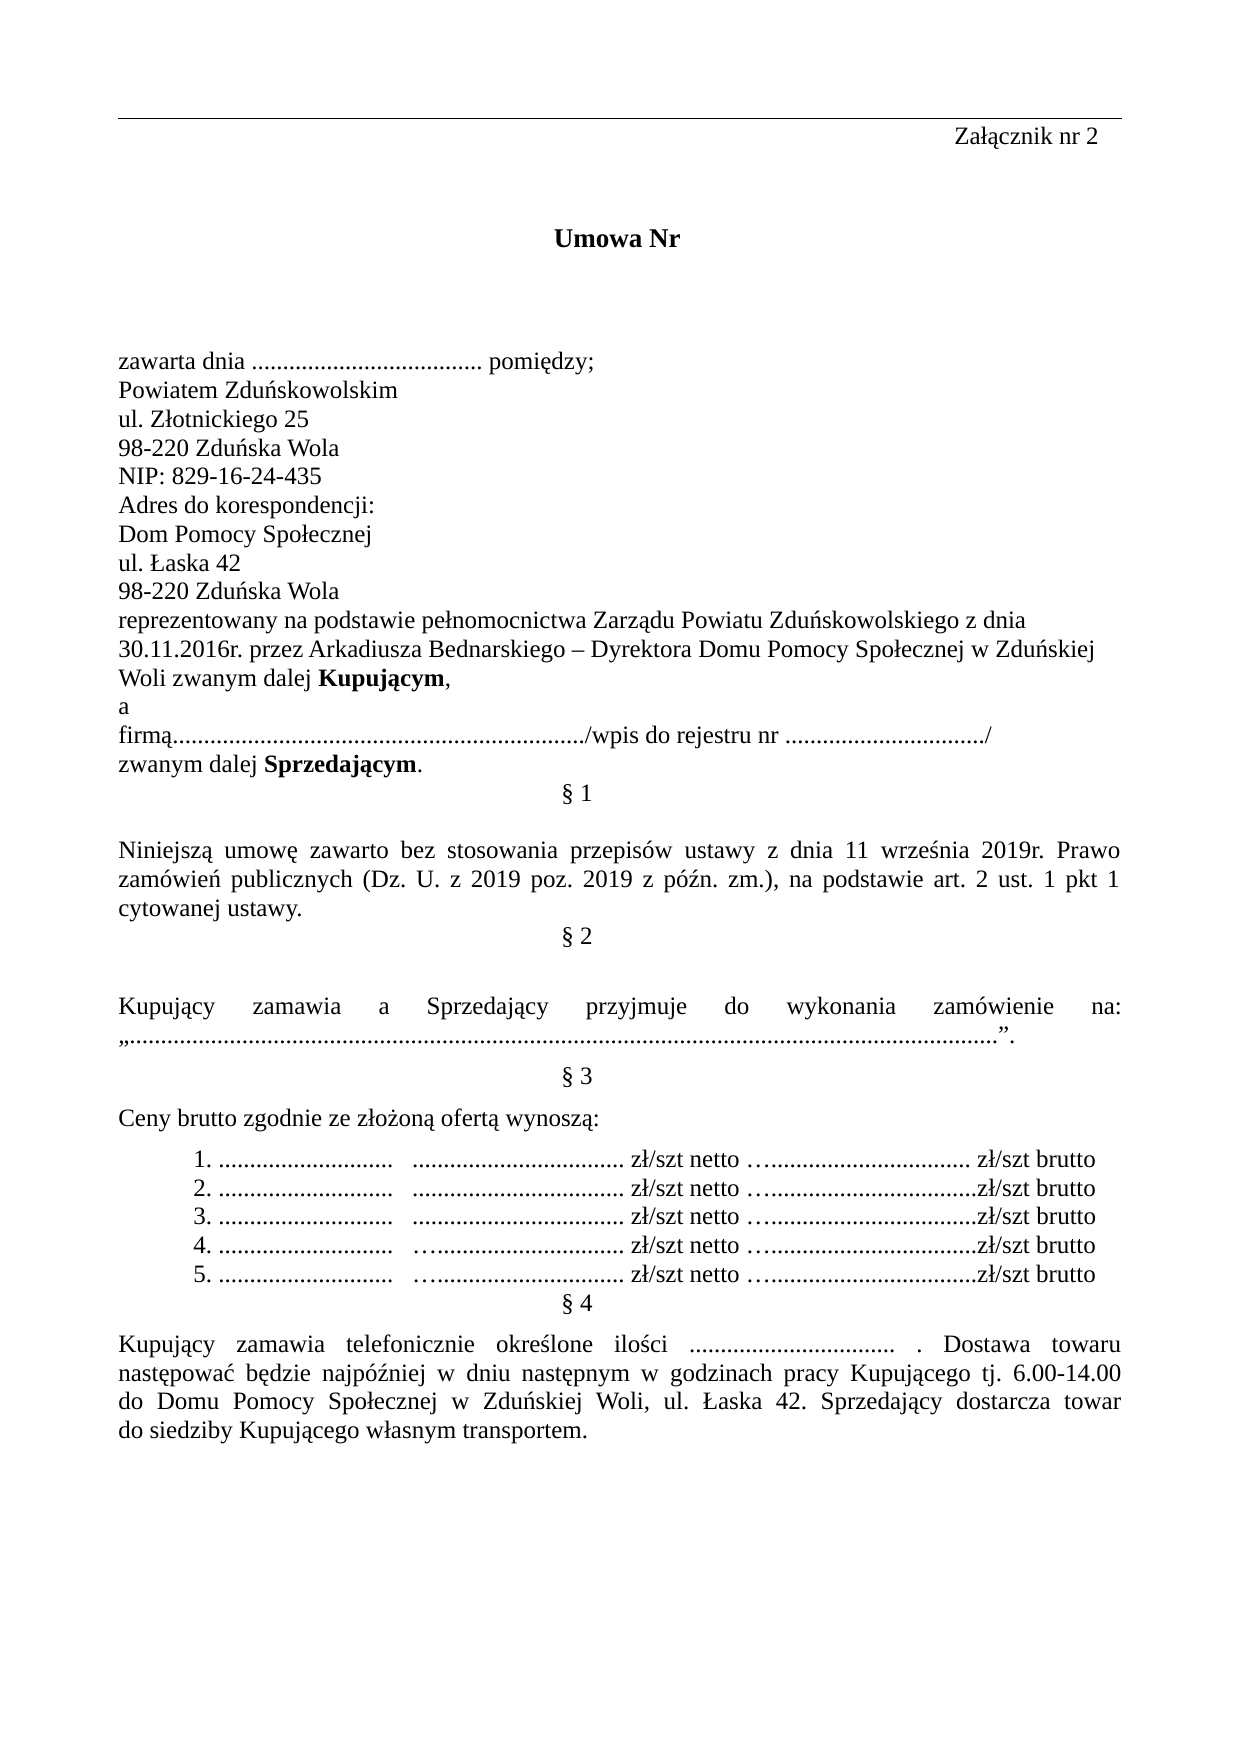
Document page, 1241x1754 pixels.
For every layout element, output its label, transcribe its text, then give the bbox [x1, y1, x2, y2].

text zwanym dalej Sprzedającym. [118, 749, 1122, 778]
text 1. ............................ .................................. zł/szt netto …................................ zł/szt brutto [193, 1144, 1122, 1173]
text ul. Łaska 42 [118, 548, 1122, 576]
text Powiatem Zduńskowolskim [118, 375, 1122, 404]
text reprezentowany na podstawie pełnomocnictwa Zarządu Powiatu Zduńskowolskiego z dnia 30.11.2016r. przez Arkadiusza Bednarskiego – Dyrektora Domu Pomocy Społecznej w Zduńskiej Woli zwanym dalej Kupującym, [118, 605, 1122, 691]
text a [118, 691, 1122, 720]
text zawarta dnia ..................................... pomiędzy; [118, 346, 1122, 375]
text Adres do korespondencji: [118, 490, 1122, 519]
text § 1 [118, 778, 1122, 806]
text Ceny brutto zgodnie ze złożoną ofertą wynoszą: [118, 1103, 1122, 1131]
text Załącznik nr 2 [118, 119, 1122, 150]
text 98-220 Zduńska Wola [118, 576, 1122, 605]
text § 4 [118, 1288, 1122, 1316]
text 4. ............................ ….............................. zł/szt netto ….................................zł/szt brutto [193, 1230, 1122, 1259]
text Umowa Nr [118, 222, 1122, 253]
text firmą................................................................../wpis do rejestru nr ................................/ [118, 720, 1122, 749]
text Dom Pomocy Społecznej [118, 519, 1122, 548]
text 5. ............................ ….............................. zł/szt netto ….................................zł/szt brutto [118, 1259, 1122, 1288]
text 2. ............................ .................................. zł/szt netto ….................................zł/szt brutto [193, 1173, 1122, 1201]
text § 3 [118, 1061, 1122, 1090]
text Niniejszą umowę zawarto bez stosowania przepisów ustawy z dnia 11 września 2019r. Prawo zamówień publicznych (Dz. U. z 2019 poz. 2019 z późn. zm.), na podstawie art. 2 ust. 1 pkt 1 cytowanej ustawy. [118, 835, 1122, 921]
text Kupujący zamawia telefonicznie określone ilości ................................. . Dostawa towaru następować będzie najpóźniej w dniu następnym w godzinach pracy Kupującego tj. 6.00-14.00 do Domu Pomocy Społecznej w Zduńskiej Woli, ul. Łaska 42. Sprzedający dostarcza towar do siedziby Kupującego własnym transportem. [118, 1329, 1122, 1444]
text Kupujący zamawia a Sprzedający przyjmuje do wykonania zamówienie na: „...........................................................................................................................................”. [118, 991, 1122, 1049]
text NIP: 829-16-24-435 [118, 461, 1122, 490]
text 3. ............................ .................................. zł/szt netto ….................................zł/szt brutto [193, 1201, 1122, 1230]
text ul. Złotnickiego 25 [118, 404, 1122, 433]
text 98-220 Zduńska Wola [118, 433, 1122, 461]
text § 2 [118, 921, 1122, 950]
